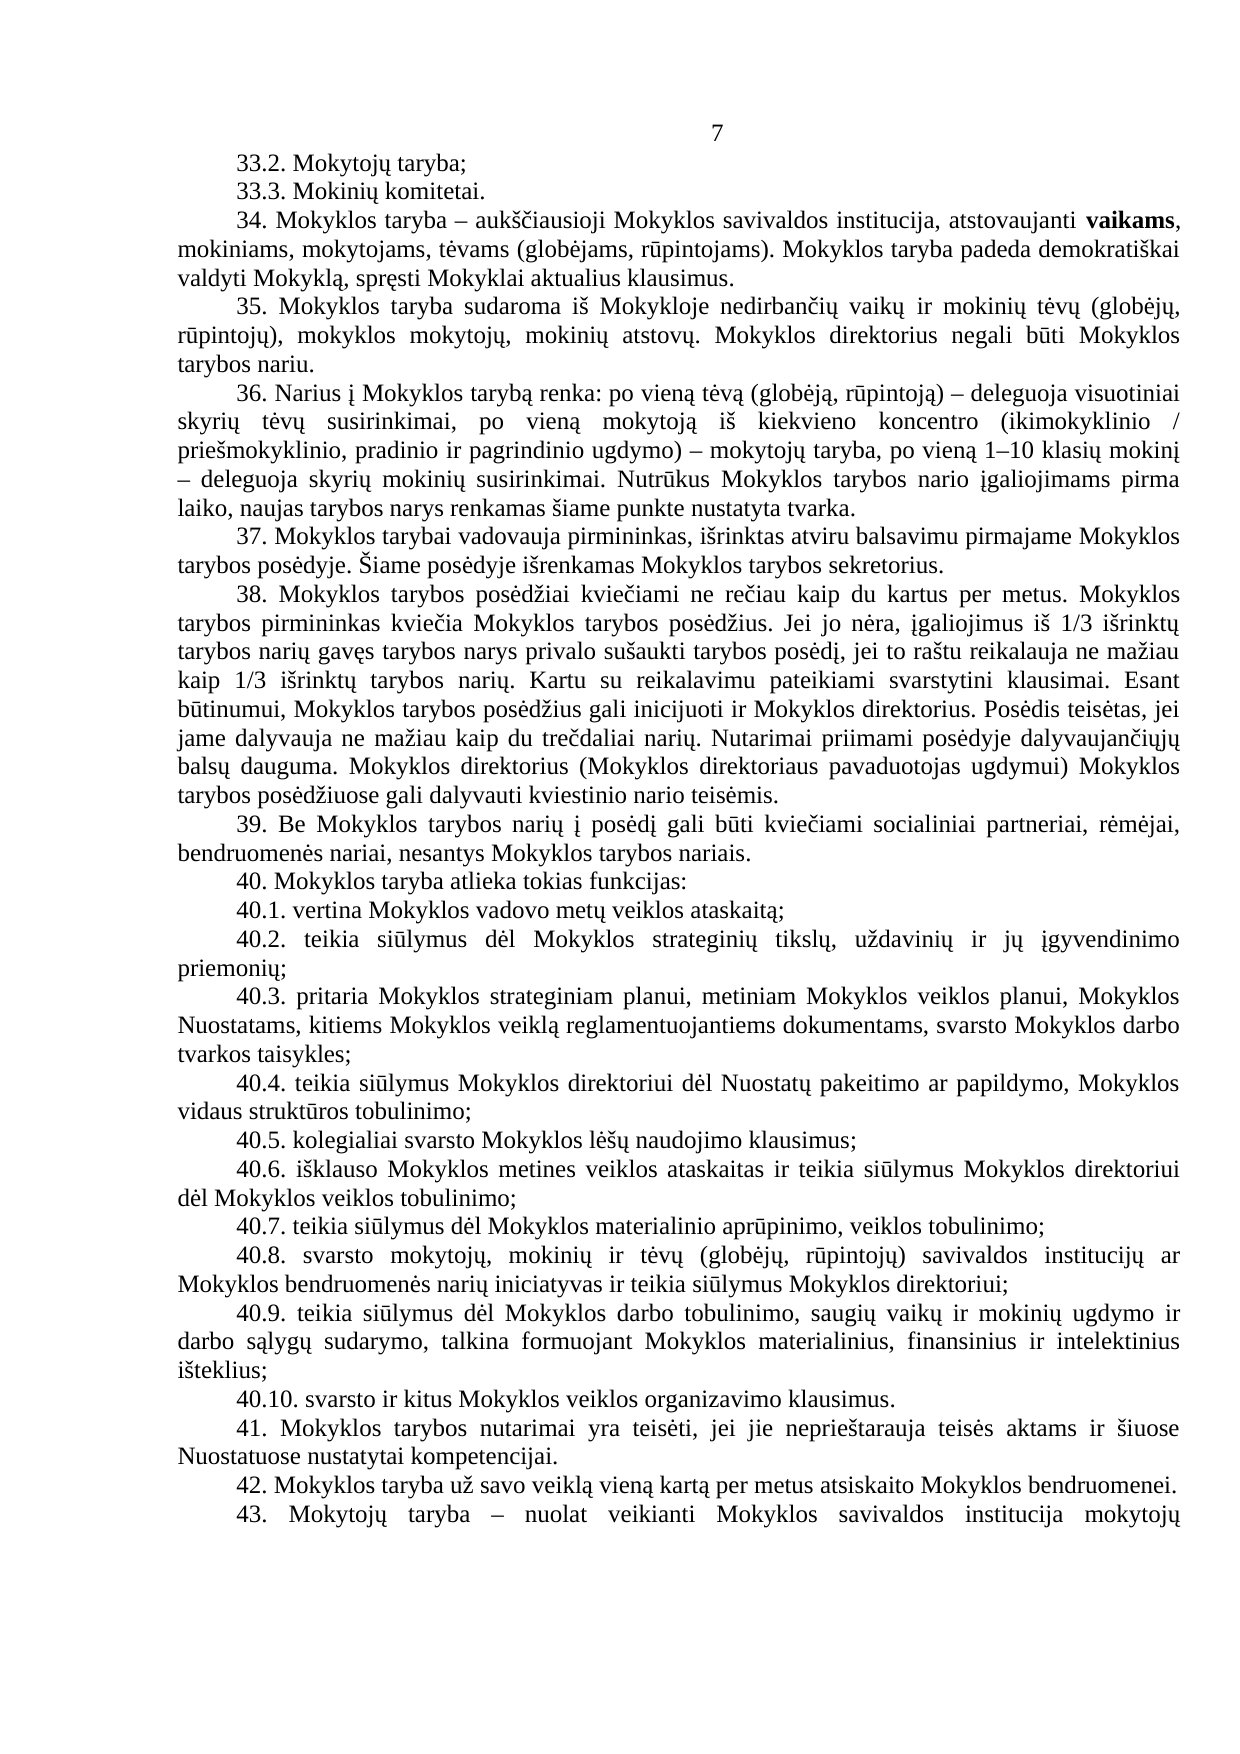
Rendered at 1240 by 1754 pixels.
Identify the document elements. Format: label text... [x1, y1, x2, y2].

text 40.8. svarsto mokytojų, mokinių ir tėvų (globėjų, rūpintojų) savivaldos institucijų ar Mokyklos bendruomenės narių iniciatyvas ir teikia siūlymus Mokyklos direktoriui; [177, 1240, 1181, 1298]
text 40.9. teikia siūlymus dėl Mokyklos darbo tobulinimo, saugių vaikų ir mokinių ugdymo ir darbo sąlygų sudarymo, talkina formuojant Mokyklos materialinius, finansinius ir intelektinius išteklius; [177, 1298, 1181, 1384]
text 37. Mokyklos tarybai vadovauja pirmininkas, išrinktas atviru balsavimu pirmajame Mokyklos tarybos posėdyje. Šiame posėdyje išrenkamas Mokyklos tarybos sekretorius. [177, 521, 1181, 579]
text 38. Mokyklos tarybos posėdžiai kviečiami ne rečiau kaip du kartus per metus. Mokyklos tarybos pirmininkas kviečia Mokyklos tarybos posėdžius. Jei jo nėra, įgaliojimus iš 1/3 išrinktų tarybos narių gavęs tarybos narys privalo sušaukti tarybos posėdį, jei to raštu reikalauja ne mažiau kaip 1/3 išrinktų tarybos narių. Kartu su reikalavimu pateikiami svarstytini klausimai. Esant būtinumui, Mokyklos tarybos posėdžius gali inicijuoti ir Mokyklos direktorius. Posėdis teisėtas, jei jame dalyvauja ne mažiau kaip du trečdaliai narių. Nutarimai priimami posėdyje dalyvaujančiųjų balsų dauguma. Mokyklos direktorius (Mokyklos direktoriaus pavaduotojas ugdymui) Mokyklos tarybos posėdžiuose gali dalyvauti kviestinio nario teisėmis. [177, 579, 1181, 809]
text 40.4. teikia siūlymus Mokyklos direktoriui dėl Nuostatų pakeitimo ar papildymo, Mokyklos vidaus struktūros tobulinimo; [177, 1068, 1181, 1125]
text 40.1. vertina Mokyklos vadovo metų veiklos ataskaitą; [177, 895, 1181, 924]
text 43. Mokytojų taryba – nuolat veikianti Mokyklos savivaldos institucija mokytojų [177, 1499, 1181, 1528]
text 40.3. pritaria Mokyklos strateginiam planui, metiniam Mokyklos veiklos planui, Mokyklos Nuostatams, kitiems Mokyklos veiklą reglamentuojantiems dokumentams, svarsto Mokyklos darbo tvarkos taisykles; [177, 981, 1181, 1068]
text 40. Mokyklos taryba atlieka tokias funkcijas: [177, 866, 1181, 895]
text 35. Mokyklos taryba sudaroma iš Mokykloje nedirbančių vaikų ir mokinių tėvų (globėjų, rūpintojų), mokyklos mokytojų, mokinių atstovų. Mokyklos direktorius negali būti Mokyklos tarybos nariu. [177, 291, 1181, 378]
text 33.3. Mokinių komitetai. [177, 176, 1181, 205]
text 42. Mokyklos taryba už savo veiklą vieną kartą per metus atsiskaito Mokyklos bendruomenei. [177, 1470, 1181, 1499]
text 40.6. išklauso Mokyklos metines veiklos ataskaitas ir teikia siūlymus Mokyklos direktoriui dėl Mokyklos veiklos tobulinimo; [177, 1154, 1181, 1211]
text 40.5. kolegialiai svarsto Mokyklos lėšų naudojimo klausimus; [177, 1125, 1181, 1154]
text 41. Mokyklos tarybos nutarimai yra teisėti, jei jie neprieštarauja teisės aktams ir šiuose Nuostatuose nustatytai kompetencijai. [177, 1413, 1181, 1470]
text 40.2. teikia siūlymus dėl Mokyklos strateginių tikslų, uždavinių ir jų įgyvendinimo priemonių; [177, 924, 1181, 981]
text 40.10. svarsto ir kitus Mokyklos veiklos organizavimo klausimus. [177, 1384, 1181, 1413]
text 34. Mokyklos taryba – aukščiausioji Mokyklos savivaldos institucija, atstovaujanti vaikams, mokiniams, mokytojams, tėvams (globėjams, rūpintojams). Mokyklos taryba padeda demokratiškai valdyti Mokyklą, spręsti Mokyklai aktualius klausimus. [177, 205, 1181, 291]
text 36. Narius į Mokyklos tarybą renka: po vieną tėvą (globėją, rūpintoją) – deleguoja visuotiniai skyrių tėvų susirinkimai, po vieną mokytoją iš kiekvieno koncentro (ikimokyklinio / priešmokyklinio, pradinio ir pagrindinio ugdymo) – mokytojų taryba, po vieną 1–10 klasių mokinį – deleguoja skyrių mokinių susirinkimai. Nutrūkus Mokyklos tarybos nario įgaliojimams pirma laiko, naujas tarybos narys renkamas šiame punkte nustatyta tvarka. [177, 378, 1181, 521]
text 39. Be Mokyklos tarybos narių į posėdį gali būti kviečiami socialiniai partneriai, rėmėjai, bendruomenės nariai, nesantys Mokyklos tarybos nariais. [177, 809, 1181, 866]
text 33.2. Mokytojų taryba; [177, 148, 1181, 176]
text 40.7. teikia siūlymus dėl Mokyklos materialinio aprūpinimo, veiklos tobulinimo; [177, 1211, 1181, 1240]
